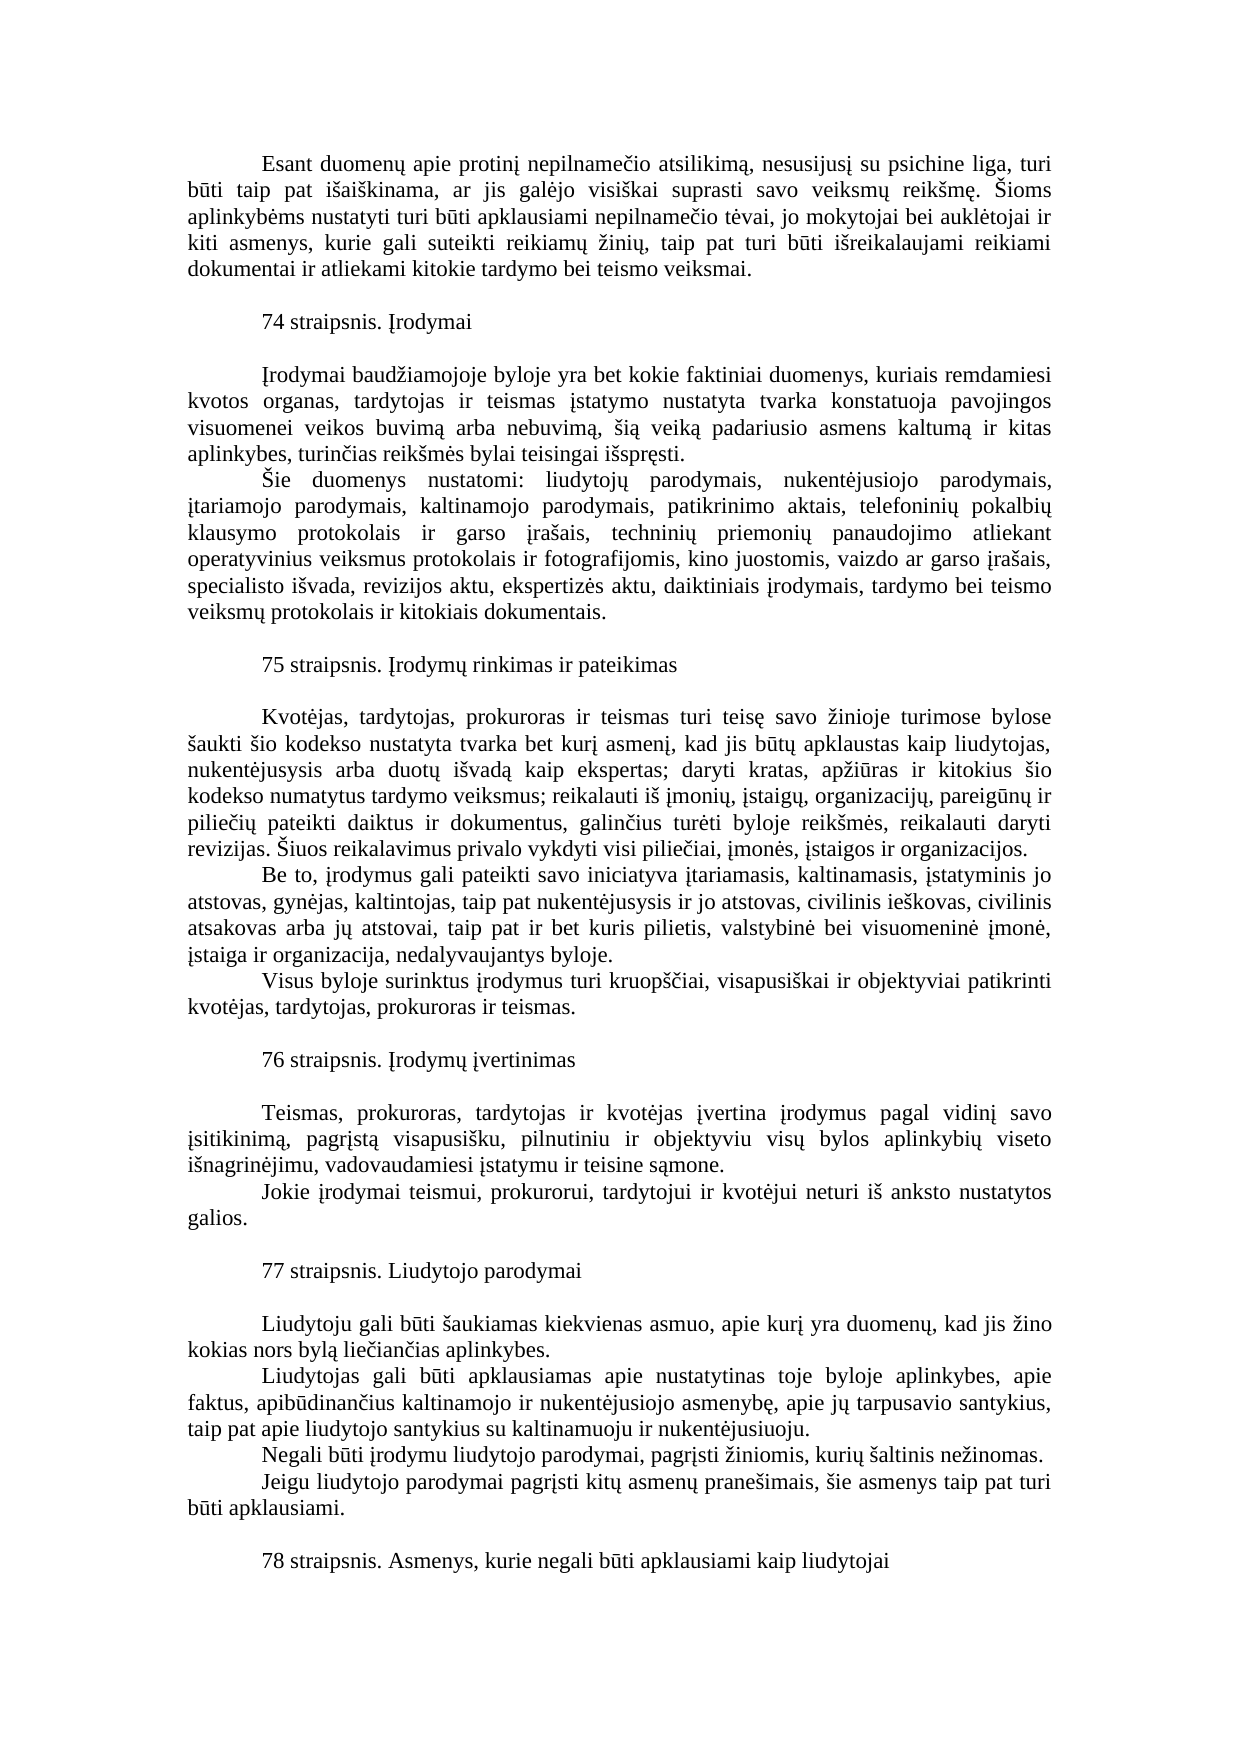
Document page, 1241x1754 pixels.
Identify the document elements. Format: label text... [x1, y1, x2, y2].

text Esant duomenų apie protinį nepilnamečio atsilikimą, nesusijusį su psichine liga, turi būti taip pat išaiškinama, ar jis galėjo visiškai suprasti savo veiksmų reikšmę. Šioms aplinkybėms nustatyti turi būti apklausiami nepilnamečio tėvai, jo mokytojai bei auklėtojai ir kiti asmenys, kurie gali suteikti reikiamų žinių, taip pat turi būti išreikalaujami reikiami dokumentai ir atliekami kitokie tardymo bei teismo veiksmai. [187, 150, 1053, 282]
text 78 straipsnis. Asmenys, kurie negali būti apklausiami kaip liudytojai [187, 1547, 1053, 1573]
text Šie duomenys nustatomi: liudytojų parodymais, nukentėjusiojo parodymais, įtariamojo parodymais, kaltinamojo parodymais, patikrinimo aktais, telefoninių pokalbių klausymo protokolais ir garso įrašais, techninių priemonių panaudojimo atliekant operatyvinius veiksmus protokolais ir fotografijomis, kino juostomis, vaizdo ar garso įrašais, specialisto išvada, revizijos aktu, ekspertizės aktu, daiktiniais įrodymais, tardymo bei teismo veiksmų protokolais ir kitokiais dokumentais. [187, 466, 1053, 624]
text Teismas, prokuroras, tardytojas ir kvotėjas įvertina įrodymus pagal vidinį savo įsitikinimą, pagrįstą visapusišku, pilnutiniu ir objektyviu visų bylos aplinkybių viseto išnagrinėjimu, vadovaudamiesi įstatymu ir teisine sąmone. [187, 1099, 1053, 1178]
text Jeigu liudytojo parodymai pagrįsti kitų asmenų pranešimais, šie asmenys taip pat turi būti apklausiami. [187, 1468, 1053, 1520]
text Be to, įrodymus gali pateikti savo iniciatyva įtariamasis, kaltinamasis, įstatyminis jo atstovas, gynėjas, kaltintojas, taip pat nukentėjusysis ir jo atstovas, civilinis ieškovas, civilinis atsakovas arba jų atstovai, taip pat ir bet kuris pilietis, valstybinė bei visuomeninė įmonė, įstaiga ir organizacija, nedalyvaujantys byloje. [187, 862, 1053, 967]
text Liudytoju gali būti šaukiamas kiekvienas asmuo, apie kurį yra duomenų, kad jis žino kokias nors bylą liečiančias aplinkybes. [187, 1309, 1053, 1362]
text 77 straipsnis. Liudytojo parodymai [187, 1257, 1053, 1283]
text 74 straipsnis. Įrodymai [187, 308, 1053, 334]
text Negali būti įrodymu liudytojo parodymai, pagrįsti žiniomis, kurių šaltinis nežinomas. [187, 1441, 1053, 1468]
text Liudytojas gali būti apklausiamas apie nustatytinas toje byloje aplinkybes, apie faktus, apibūdinančius kaltinamojo ir nukentėjusiojo asmenybę, apie jų tarpusavio santykius, taip pat apie liudytojo santykius su kaltinamuoju ir nukentėjusiuoju. [187, 1362, 1053, 1441]
text Įrodymai baudžiamojoje byloje yra bet kokie faktiniai duomenys, kuriais remdamiesi kvotos organas, tardytojas ir teismas įstatymo nustatyta tvarka konstatuoja pavojingos visuomenei veikos buvimą arba nebuvimą, šią veiką padariusio asmens kaltumą ir kitas aplinkybes, turinčias reikšmės bylai teisingai išspręsti. [187, 361, 1053, 466]
text 76 straipsnis. Įrodymų įvertinimas [187, 1046, 1053, 1072]
text 75 straipsnis. Įrodymų rinkimas ir pateikimas [187, 651, 1053, 677]
text Jokie įrodymai teismui, prokurorui, tardytojui ir kvotėjui neturi iš anksto nustatytos galios. [187, 1178, 1053, 1231]
text Kvotėjas, tardytojas, prokuroras ir teismas turi teisę savo žinioje turimose bylose šaukti šio kodekso nustatyta tvarka bet kurį asmenį, kad jis būtų apklaustas kaip liudytojas, nukentėjusysis arba duotų išvadą kaip ekspertas; daryti kratas, apžiūras ir kitokius šio kodekso numatytus tardymo veiksmus; reikalauti iš įmonių, įstaigų, organizacijų, pareigūnų ir piliečių pateikti daiktus ir dokumentus, galinčius turėti byloje reikšmės, reikalauti daryti revizijas. Šiuos reikalavimus privalo vykdyti visi piliečiai, įmonės, įstaigos ir organizacijos. [187, 703, 1053, 862]
text Visus byloje surinktus įrodymus turi kruopščiai, visapusiškai ir objektyviai patikrinti kvotėjas, tardytojas, prokuroras ir teismas. [187, 967, 1053, 1020]
